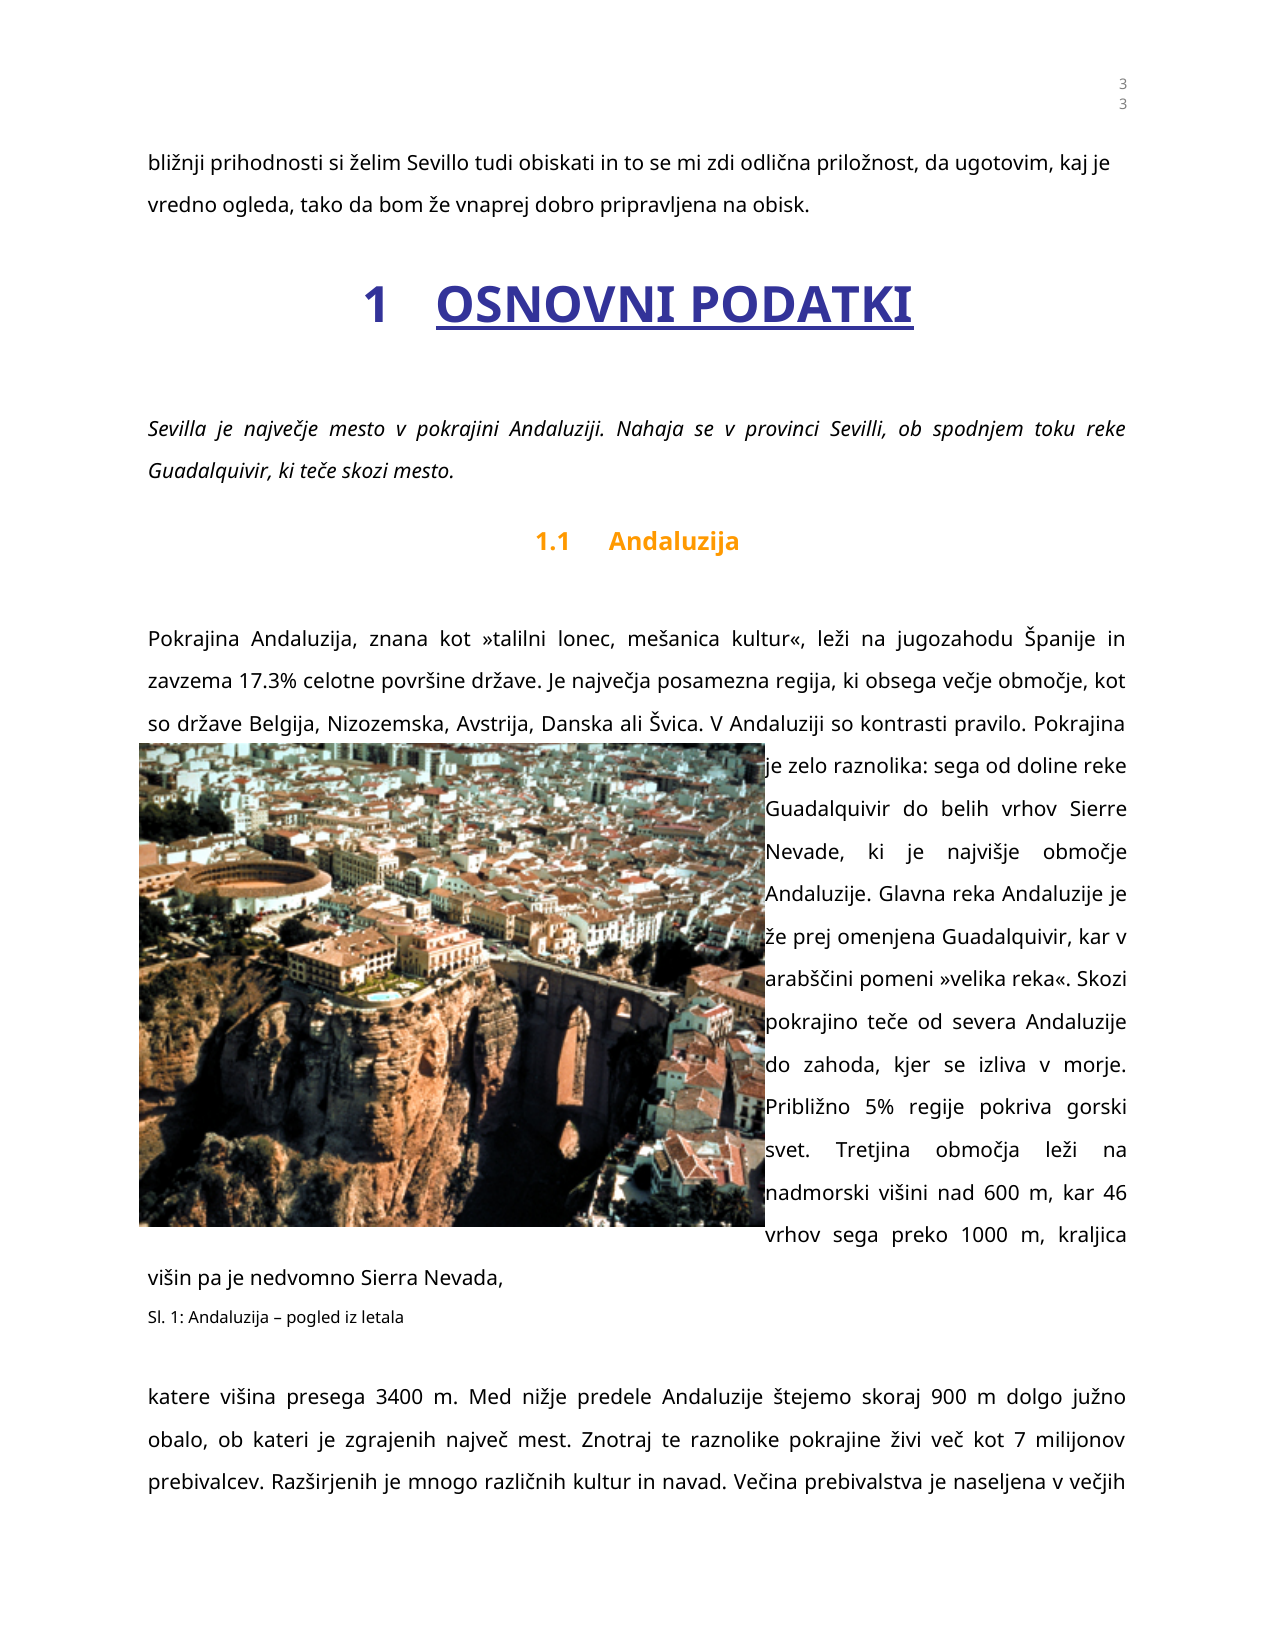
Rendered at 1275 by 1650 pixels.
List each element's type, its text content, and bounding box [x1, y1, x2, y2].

text bližnji prihodnosti si želim Sevillo tudi obiskati in to se mi zdi odlična priložnost, da ugotovim, kaj je vredno ogleda, tako da bom že vnaprej dobro pripravljena na obisk. [148, 148, 1127, 219]
picture [139, 743, 765, 1227]
subtitle 1.1 Andaluzija [148, 524, 1127, 558]
text Sevilla je največje mesto v pokrajini Andaluziji. Nahaja se v provinci Sevilli, ob spodnjem toku reke Guadalquivir, ki teče skozi mesto. [148, 414, 1127, 485]
subtitle 1 OSNOVNI PODATKI [148, 269, 1127, 337]
text Sl. 1: Andaluzija – pogled iz letala [148, 1305, 1127, 1328]
text Pokrajina Andaluzija, znana kot »talilni lonec, mešanica kultur«, leži na jugozahodu Španije in zavzema 17.3% celotne površine države. Je največja posamezna regija, ki obsega večje območje, kot so države Belgija, Nizozemska, Avstrija, Danska ali Švica. V Andaluziji so kontrasti pravilo. Pokrajina je zelo raznolika: sega od doline reke Guadalquivir do belih vrhov Sierre Nevade, ki je najvišje območje Andaluzije. Glavna reka Andaluzije je že prej omenjena Guadalquivir, kar v arabščini pomeni »velika reka«. Skozi pokrajino teče od severa Andaluzije do zahoda, kjer se izliva v morje. Približno 5% regije pokriva gorski svet. Tretjina območja leži na nadmorski višini nad 600 m, kar 46 vrhov sega preko 1000 m, kraljica višin pa je nedvomno Sierra Nevada, [148, 624, 1127, 1291]
text katere višina presega 3400 m. Med nižje predele Andaluzije štejemo skoraj 900 m dolgo južno obalo, ob kateri je zgrajenih največ mest. Znotraj te raznolike pokrajine živi več kot 7 milijonov prebivalcev. Razširjenih je mnogo različnih kultur in navad. Večina prebivalstva je naseljena v večjih [148, 1382, 1127, 1496]
